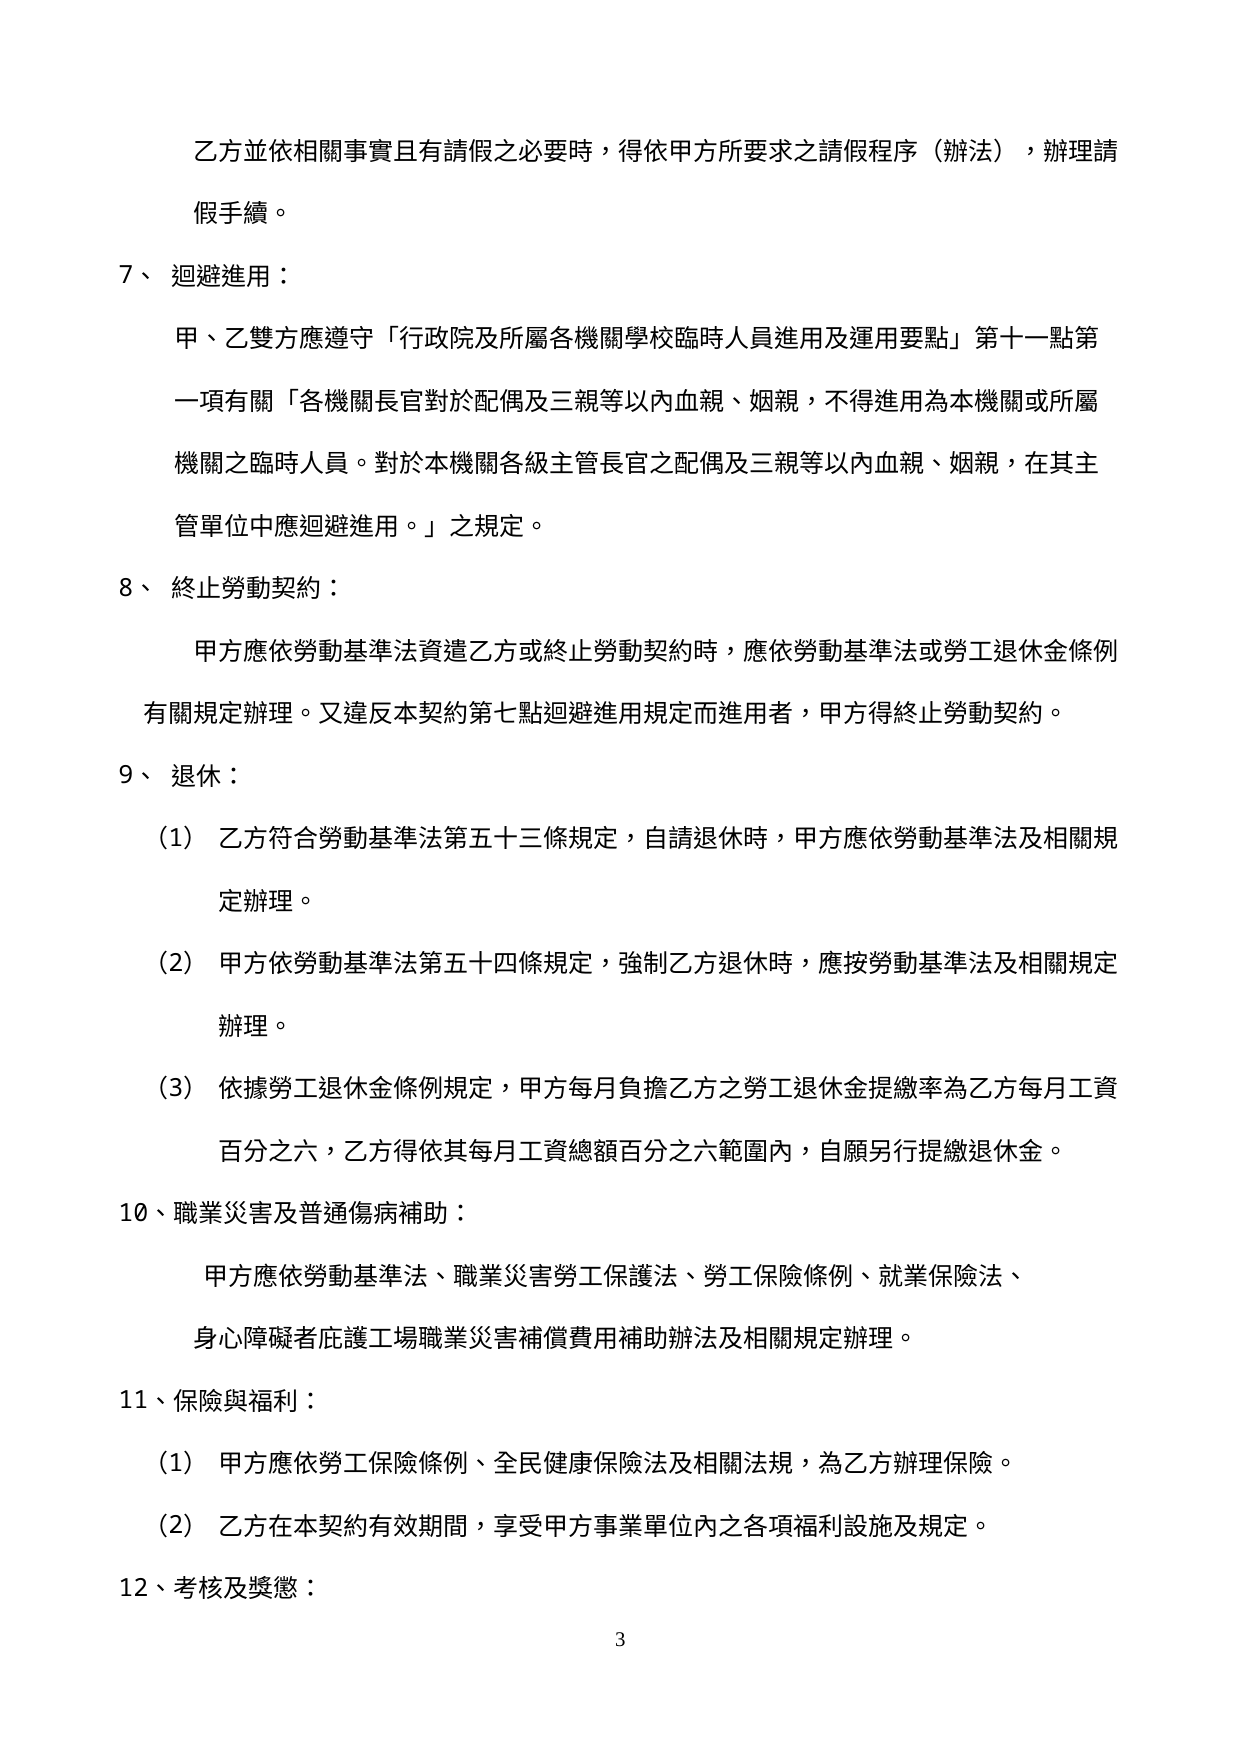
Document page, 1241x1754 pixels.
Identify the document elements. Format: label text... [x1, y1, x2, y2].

list 甲方依勞動基準法第五十四條規定，強制乙方退休時，應按勞動基準法及相關規定辦理。 [143, 920, 1122, 1045]
text 身心障礙者庇護工場職業災害補償費用補助辦法及相關規定辦理。 [143, 1295, 1122, 1358]
list 乙方符合勞動基準法第五十三條規定，自請退休時，甲方應依勞動基準法及相關規定辦理。 [143, 795, 1122, 920]
text 乙方並依相關事實且有請假之必要時，得依甲方所要求之請假程序（辦法），辦理請假手續。 [143, 108, 1122, 233]
text 甲、乙雙方應遵守「行政院及所屬各機關學校臨時人員進用及運用要點」第十一點第一項有關「各機關長官對於配偶及三親等以內血親、姻親，不得進用為本機關或所屬機關之臨時人員。對於本機關各級主管長官之配偶及三親等以內血親、姻親，在其主管單位中應迴避進用。」之規定。 [174, 295, 1122, 545]
list 職業災害及普通傷病補助： [118, 1170, 1122, 1233]
list 乙方在本契約有效期間，享受甲方事業單位內之各項福利設施及規定。 [143, 1483, 1122, 1545]
list 迴避進用： [118, 233, 1122, 295]
text 甲方應依勞動基準法資遣乙方或終止勞動契約時，應依勞動基準法或勞工退休金條例有關規定辦理。又違反本契約第七點迴避進用規定而進用者，甲方得終止勞動契約。 [143, 608, 1122, 733]
list 保險與福利： [118, 1358, 1122, 1420]
text 甲方應依勞動基準法、職業災害勞工保護法、勞工保險條例、就業保險法、 [143, 1233, 1122, 1295]
list 考核及獎懲： [118, 1545, 1122, 1608]
list 甲方應依勞工保險條例、全民健康保險法及相關法規，為乙方辦理保險。 [143, 1420, 1122, 1483]
list 依據勞工退休金條例規定，甲方每月負擔乙方之勞工退休金提繳率為乙方每月工資百分之六，乙方得依其每月工資總額百分之六範圍內，自願另行提繳退休金。 [143, 1045, 1122, 1170]
list 終止勞動契約： [118, 545, 1122, 608]
list 退休： [118, 733, 1122, 795]
